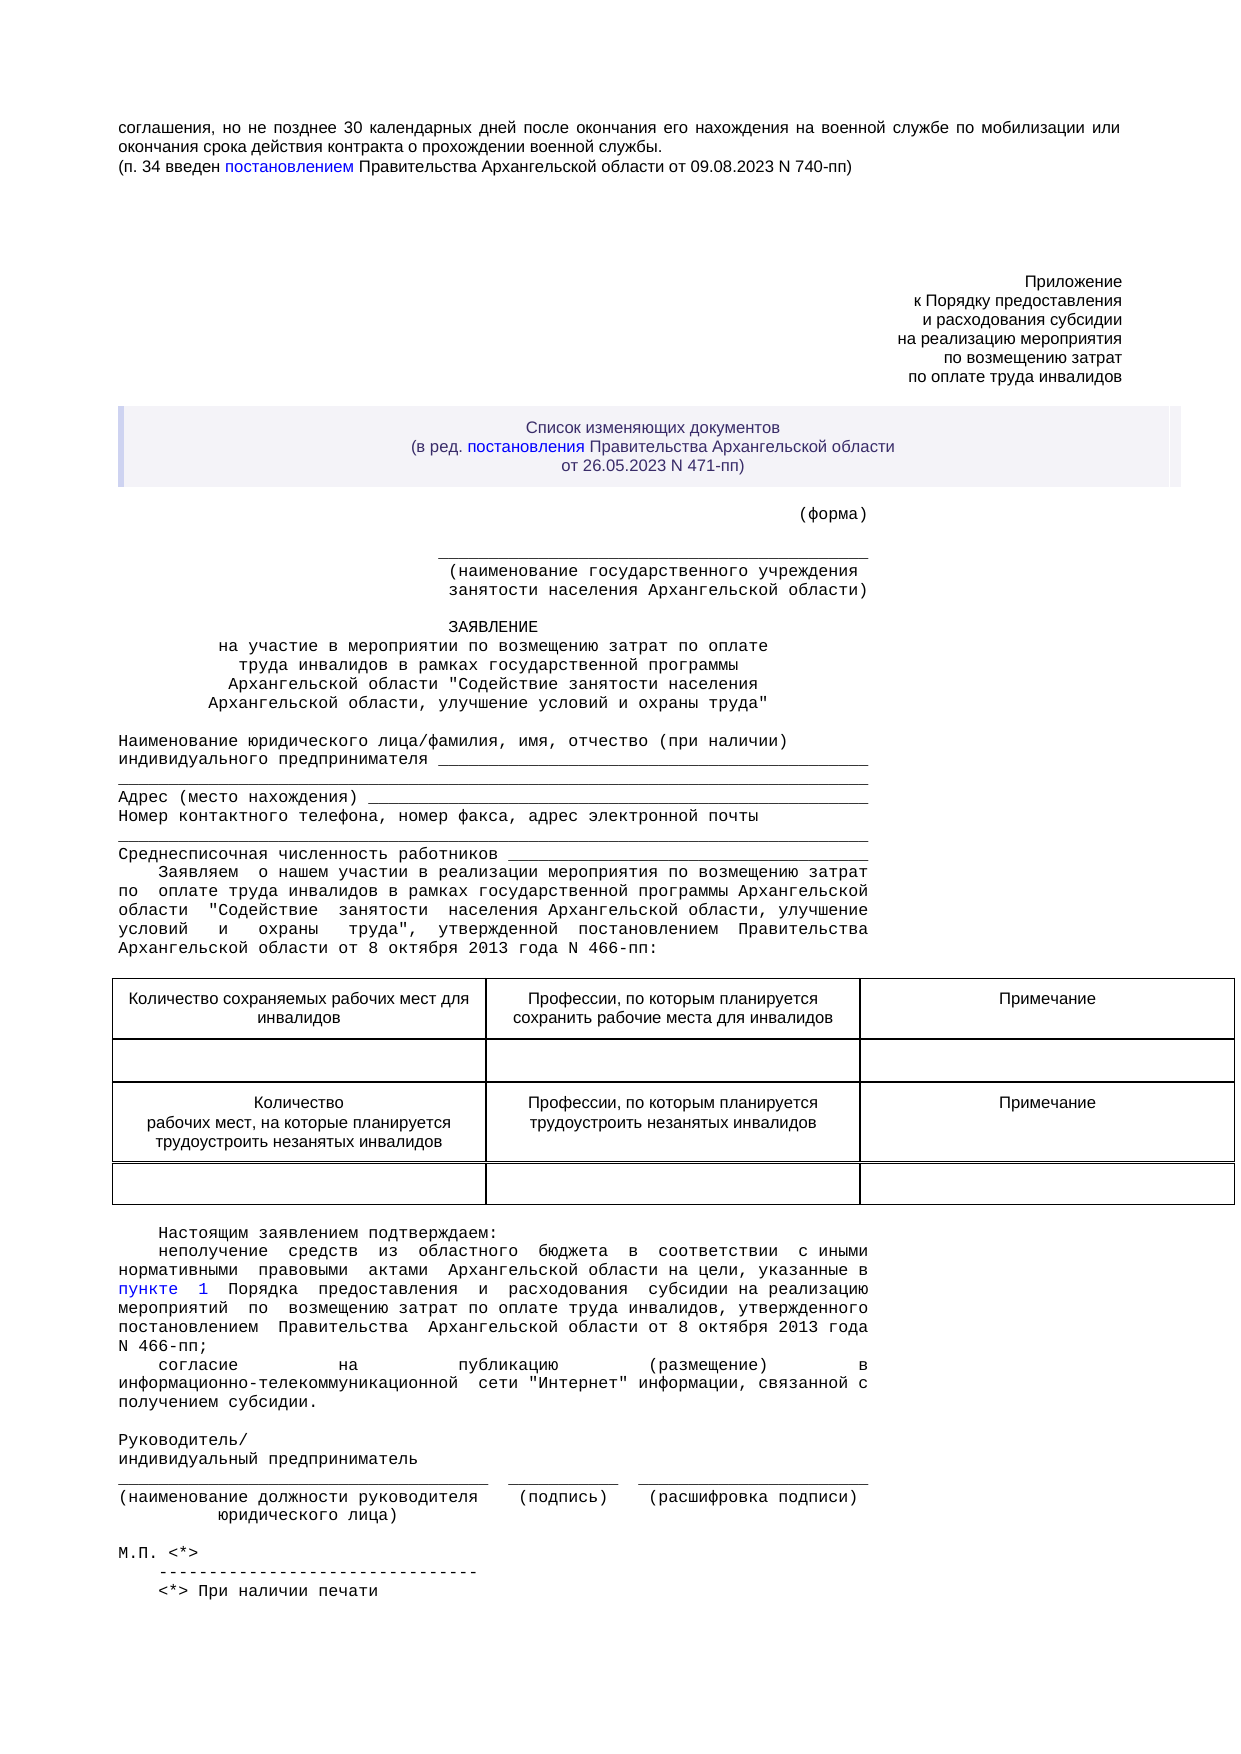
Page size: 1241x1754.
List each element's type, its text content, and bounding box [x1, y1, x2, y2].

text и расходования субсидии [118, 310, 1122, 329]
table_cell [861, 1164, 1234, 1204]
text области "Содействие занятости населения Архангельской области, улучшение [118, 902, 1122, 921]
text N 466-пп; [118, 1337, 1122, 1356]
table_cell Количество рабочих мест, на которые планируется трудоустроить незанятых инвалидов [113, 1083, 485, 1161]
text индивидуального предпринимателя ___________________________________________ [118, 751, 1122, 770]
text ___________________________________________________________________________ [118, 826, 1122, 845]
text Наименование юридического лица/фамилия, имя, отчество (при наличии) [118, 732, 1122, 751]
text Заявляем о нашем участии в реализации мероприятия по возмещению затрат [118, 864, 1122, 883]
text на участие в мероприятии по возмещению затрат по оплате [118, 638, 1122, 657]
table_header Примечание [861, 979, 1234, 1038]
text неполучение средств из областного бюджета в соответствии с иными [118, 1243, 1122, 1262]
table_cell [861, 1040, 1234, 1081]
table_cell Профессии, по которым планируется трудоустроить незанятых инвалидов [487, 1083, 859, 1161]
text условий и охраны труда", утвержденной постановлением Правительства [118, 921, 1122, 939]
table_header Список изменяющих документов (в ред. постановления Правительства Архангельской области от 26.05.2023 N 471-пп) [136, 406, 1169, 487]
text Адрес (место нахождения) __________________________________________________ [118, 789, 1122, 807]
text Архангельской области "Содействие занятости населения [118, 676, 1122, 694]
text юридического лица) [118, 1507, 1122, 1526]
text труда инвалидов в рамках государственной программы [118, 657, 1122, 676]
text (форма) [118, 506, 1122, 525]
text Руководитель/ [118, 1432, 1122, 1450]
table_cell [113, 1164, 485, 1204]
text информационно-телекоммуникационной сети "Интернет" информации, связанной с [118, 1375, 1122, 1394]
table_cell [113, 1040, 485, 1081]
text (наименование государственного учреждения [118, 562, 1122, 581]
text индивидуальный предприниматель [118, 1450, 1122, 1469]
text <*> При наличии печати [118, 1582, 1122, 1601]
table_header [118, 406, 124, 487]
text по оплате труда инвалидов в рамках государственной программы Архангельской [118, 883, 1122, 902]
text пункте 1 Порядка предоставления и расходования субсидии на реализацию [118, 1281, 1122, 1299]
text (наименование должности руководителя (подпись) (расшифровка подписи) [118, 1488, 1122, 1507]
text ___________________________________________ [118, 543, 1122, 562]
table_cell [487, 1164, 859, 1204]
text Настоящим заявлением подтверждаем: [118, 1224, 1122, 1243]
table_header Профессии, по которым планируется сохранить рабочие места для инвалидов [487, 979, 859, 1038]
text нормативными правовыми актами Архангельской области на цели, указанные в [118, 1262, 1122, 1281]
text постановлением Правительства Архангельской области от 8 октября 2013 года [118, 1318, 1122, 1337]
text мероприятий по возмещению затрат по оплате труда инвалидов, утвержденного [118, 1299, 1122, 1318]
table_header [124, 406, 136, 487]
table_header [1170, 406, 1181, 487]
text по возмещению затрат [118, 348, 1122, 367]
text Среднесписочная численность работников ____________________________________ [118, 845, 1122, 864]
text М.П. <*> [118, 1545, 1122, 1563]
text _____________________________________ ___________ _______________________ [118, 1469, 1122, 1488]
text к Порядку предоставления [118, 291, 1122, 310]
subtitle Приложение [118, 271, 1122, 291]
text на реализацию мероприятия [118, 329, 1122, 348]
text ___________________________________________________________________________ [118, 770, 1122, 789]
text -------------------------------- [118, 1563, 1122, 1582]
text согласие на публикацию (размещение) в [118, 1356, 1122, 1375]
text по оплате труда инвалидов [118, 367, 1122, 386]
text Архангельской области от 8 октября 2013 года N 466-пп: [118, 939, 1122, 958]
table_cell Примечание [861, 1083, 1234, 1161]
text получением субсидии. [118, 1394, 1122, 1413]
text (п. 34 введен постановлением Правительства Архангельской области от 09.08.2023 N 740-пп) [118, 156, 1122, 176]
text Номер контактного телефона, номер факса, адрес электронной почты [118, 807, 1122, 826]
table_cell [487, 1040, 859, 1081]
text занятости населения Архангельской области) [118, 581, 1122, 600]
text соглашения, но не позднее 30 календарных дней после окончания его нахождения на военной службе по мобилизации или окончания срока действия контракта о прохождении военной службы. [118, 118, 1122, 156]
text Архангельской области, улучшение условий и охраны труда" [118, 694, 1122, 713]
table_header Количество сохраняемых рабочих мест для инвалидов [113, 979, 485, 1038]
text ЗАЯВЛЕНИЕ [118, 619, 1122, 638]
